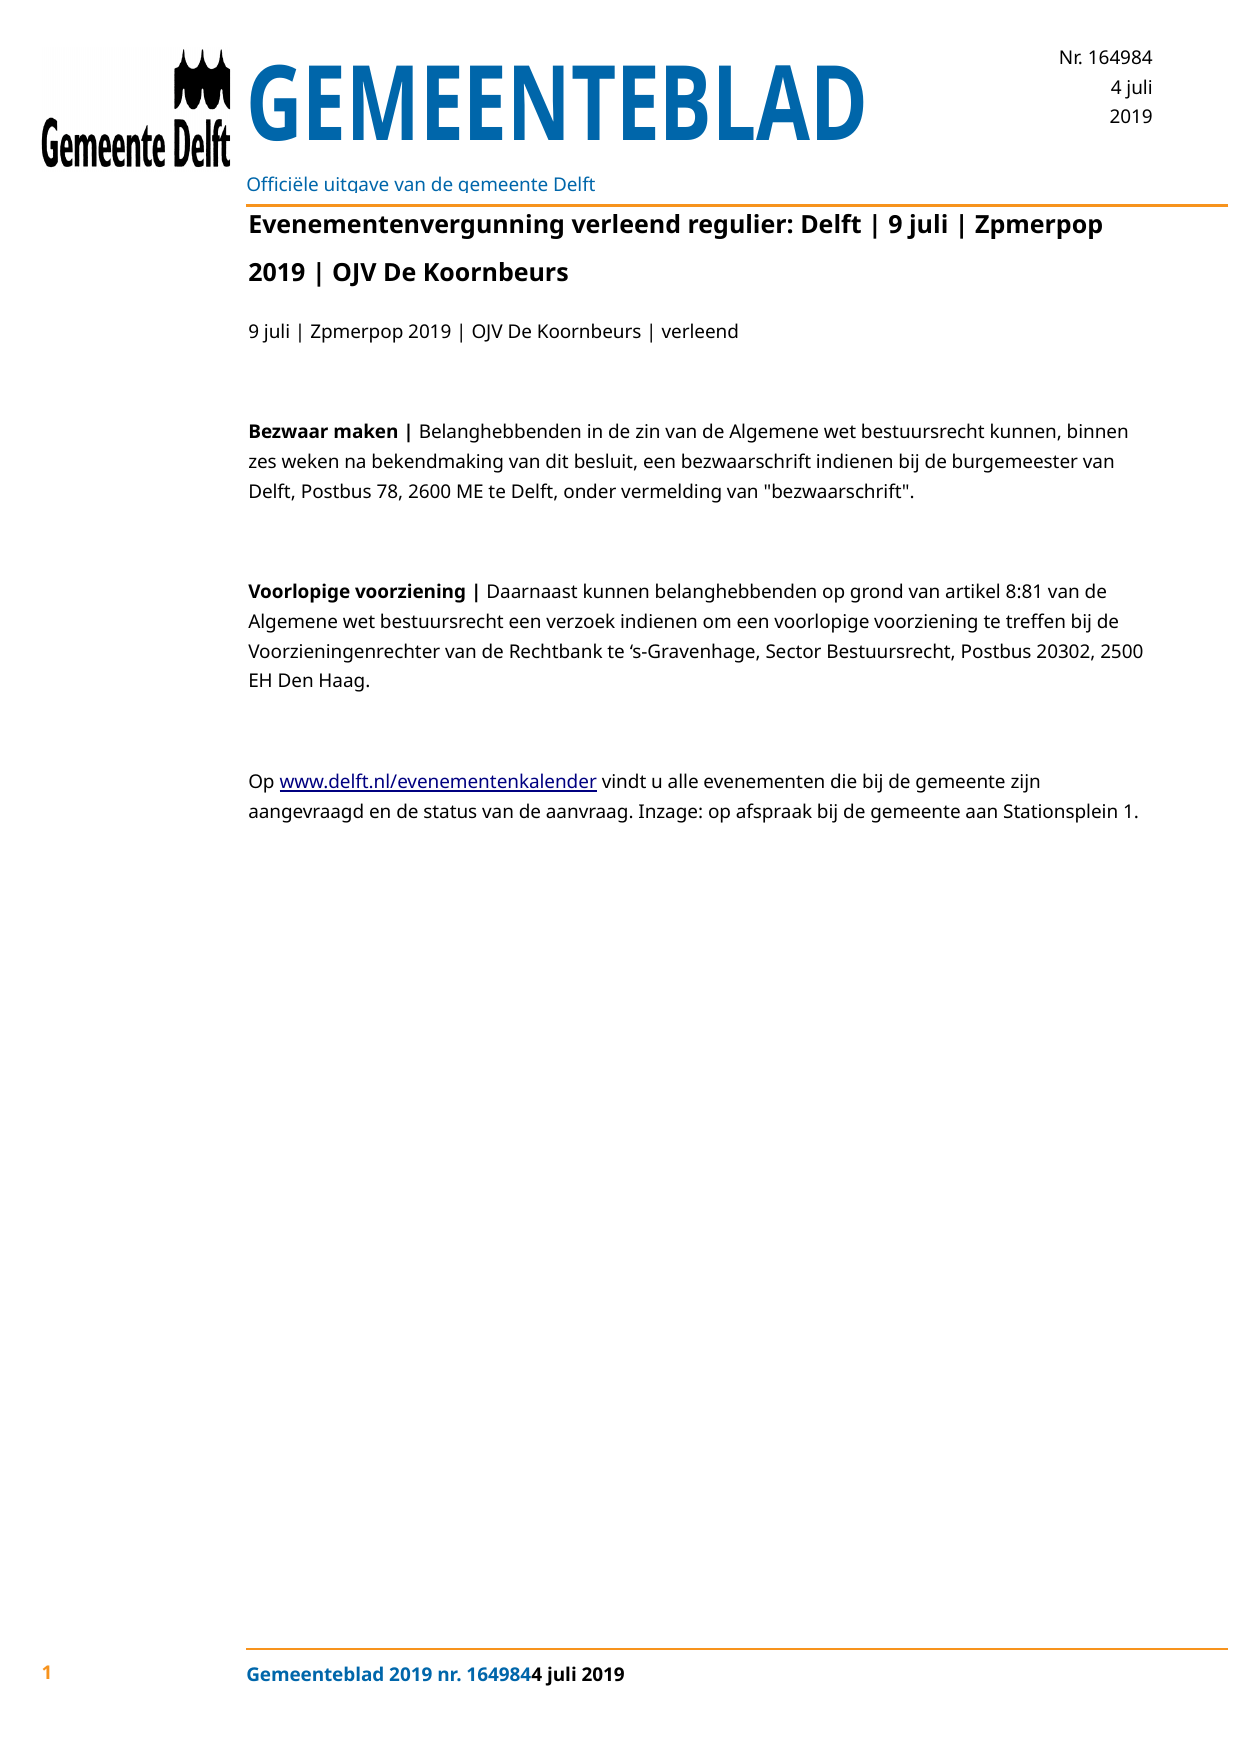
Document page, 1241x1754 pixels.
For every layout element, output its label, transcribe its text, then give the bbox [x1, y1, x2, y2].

picture [41, 47, 231, 172]
text Op www.delft.nl/evenementenkalender vindt u alle evenementen die bij de gemeente zijn aangevraagd en de status van de aanvraag. Inzage: op afspraak bij de gemeente aan Stationsplein 1. [248, 768, 1152, 824]
text Evenementenvergunning verleend regulier: Delft | 9 juli | Zpmerpop 2019 | OJV De Koornbeurs [248, 207, 1152, 288]
text Voorlopige voorziening | Daarnaast kunnen belanghebbenden op grond van artikel 8:81 van de Algemene wet bestuursrecht een verzoek indienen om een voorlopige voorziening te treffen bij de Voorzieningenrechter van de Rechtbank te ‘s-Gravenhage, Sector Bestuursrecht, Postbus 20302, 2500 EH Den Haag. [248, 579, 1152, 693]
text 9 juli | Zpmerpop 2019 | OJV De Koornbeurs | verleend [248, 318, 1152, 344]
text Bezwaar maken | Belanghebbenden in de zin van de Algemene wet bestuursrecht kunnen, binnen zes weken na bekendmaking van dit besluit, een bezwaarschrift indienen bij de burgemeester van Delft, Postbus 78, 2600 ME te Delft, onder vermelding van "bezwaarschrift". [248, 419, 1152, 504]
